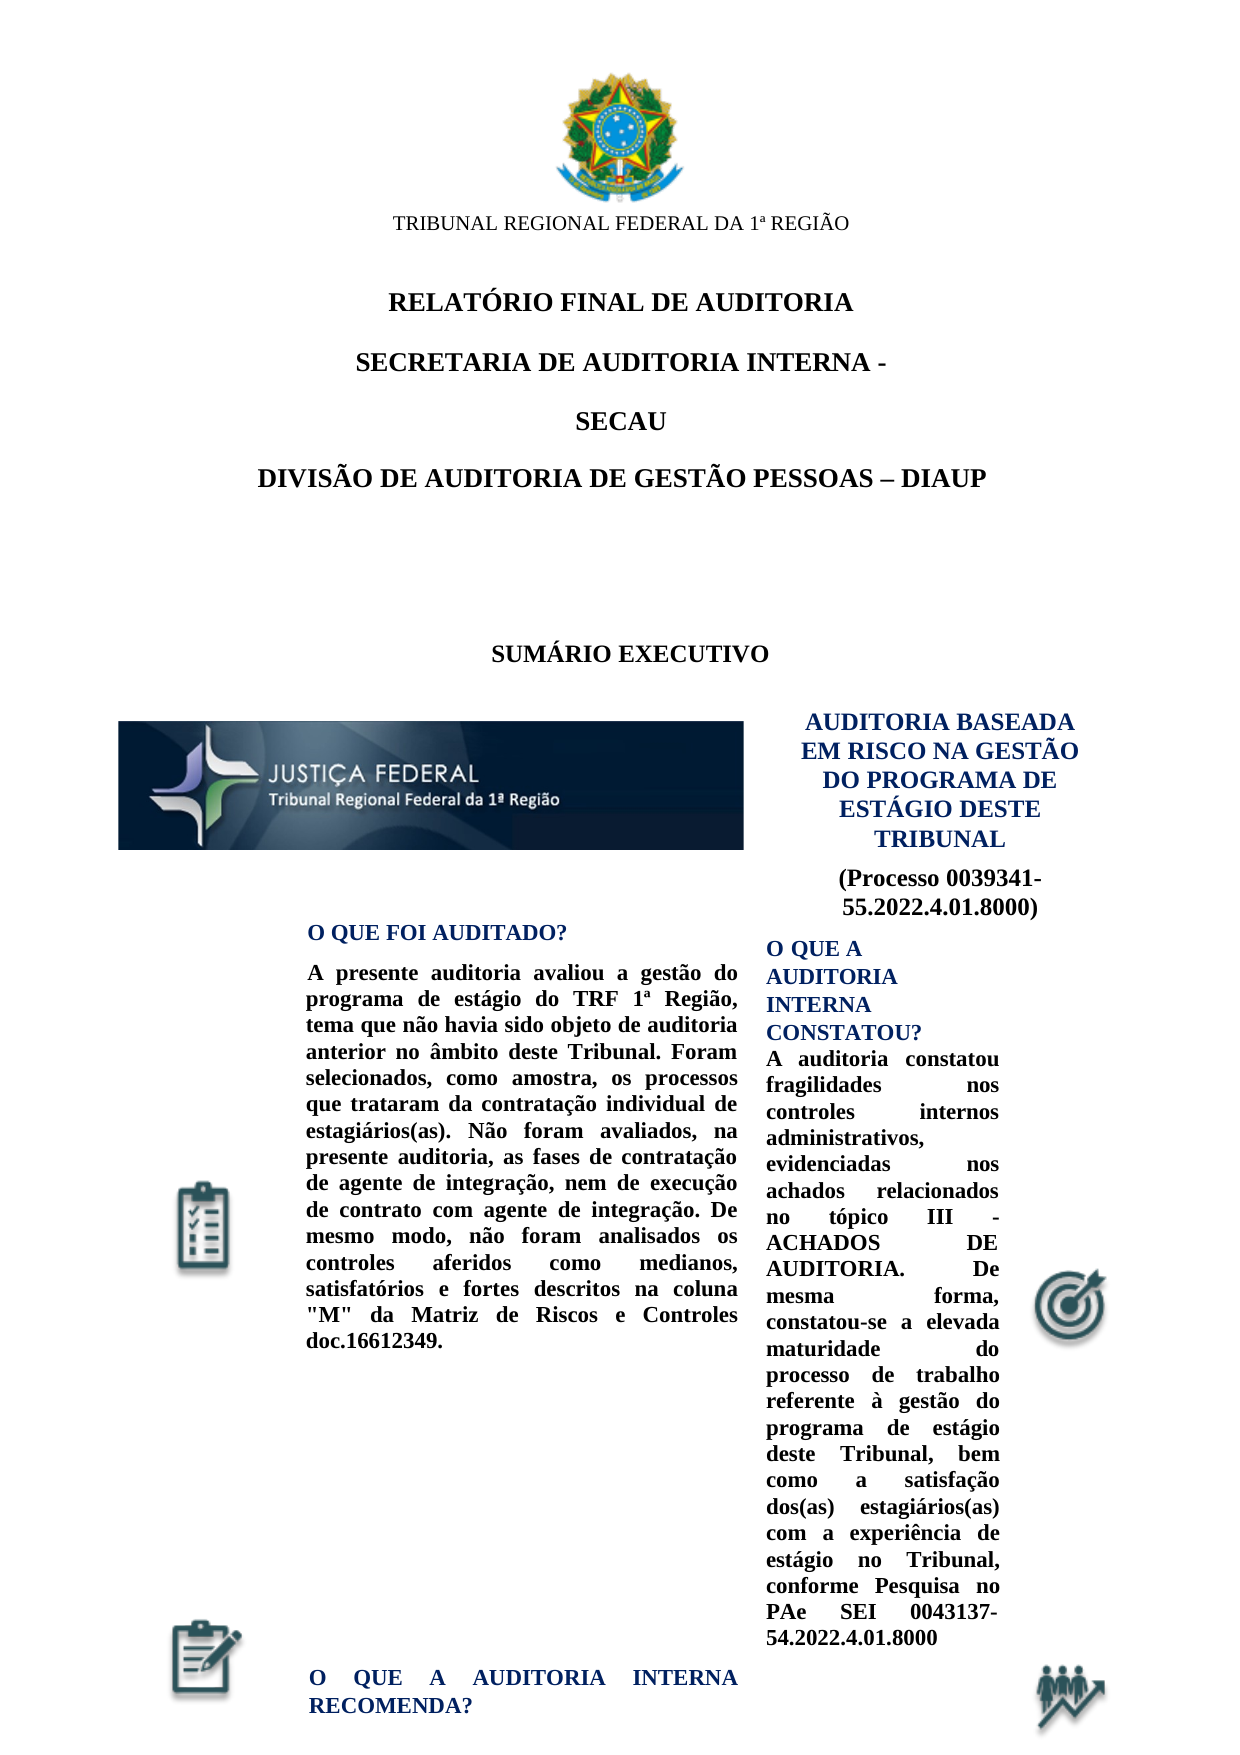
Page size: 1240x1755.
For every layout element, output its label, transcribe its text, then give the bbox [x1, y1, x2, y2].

text A auditoria constatou [766, 1047, 1181, 1071]
text AUDITORIA. De [766, 1256, 1181, 1282]
subtitle 55.2022.4.01.8000) [782, 893, 1098, 921]
text (Processo 0039341- [782, 864, 1098, 893]
text TRIBUNAL REGIONAL FEDERAL DA 1ª REGIÃO [109, 211, 1132, 235]
text RELATÓRIO FINAL DE AUDITORIA SECRETARIA DE AUDITORIA INTERNA - SECAU [308, 286, 933, 436]
text 54.2022.4.01.8000 [766, 1625, 1181, 1651]
text fragilidades nos controles internos administrativos, evidenciadas nos achados relacionados no tópico III - ACHADOS DE [766, 1071, 1000, 1256]
text O QUE FOI AUDITADO? [307, 919, 738, 946]
subtitle SUMÁRIO EXECUTIVO [109, 639, 1151, 668]
text mesma forma, constatou-se a elevada maturidade do processo de trabalho referente à gestão do programa de estágio deste Tribunal, bem como a satisfação dos(as) estagiários(as) com a experiência de estágio no Tribunal, conforme Pesquisa no PAe SEI 0043137- [766, 1282, 1000, 1625]
text O QUE A AUDITORIA INTERNA RECOMENDA? [309, 1664, 738, 1719]
text O QUE A AUDITORIA INTERNA CONSTATOU? [766, 935, 1000, 1045]
text A presente auditoria avaliou a gestão do programa de estágio do TRF 1ª Região, tema que não havia sido objeto de auditoria anterior no âmbito deste Tribunal. Foram selecionados, como amostra, os processos que trataram da contratação individual de estagiários(as). Não foram avaliados, na presente auditoria, as fases de contratação de agente de integração, nem de execução de contrato com agente de integração. De mesmo modo, não foram analisados os controles aferidos como medianos, satisfatórios e fortes descritos na coluna "M" da Matriz de Riscos e Controles doc.16612349. [306, 959, 738, 1354]
text DIVISÃO DE AUDITORIA DE GESTÃO PESSOAS – DIAUP [62, 464, 1181, 493]
text AUDITORIA BASEADA EM RISCO NA GESTÃO DO PROGRAMA DE ESTÁGIO DESTE TRIBUNAL [782, 707, 1098, 852]
